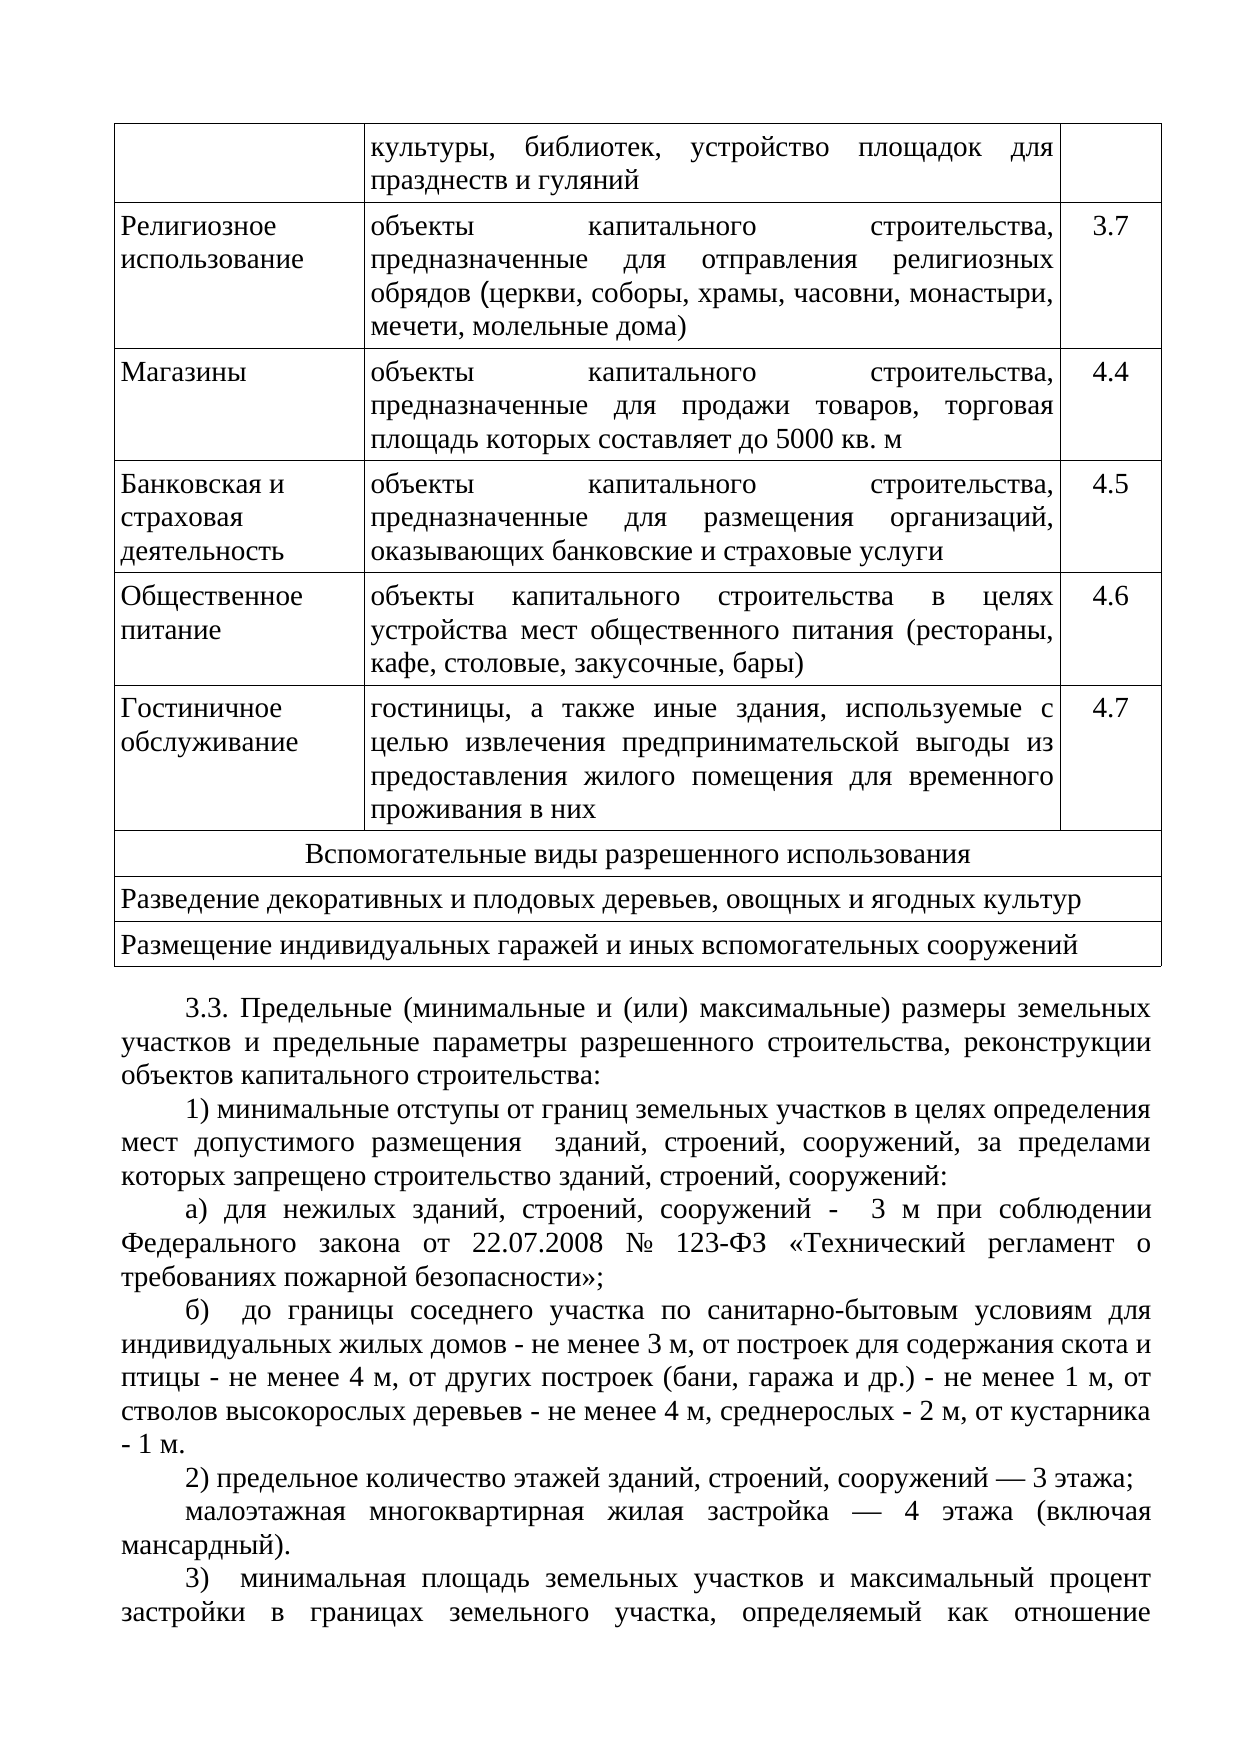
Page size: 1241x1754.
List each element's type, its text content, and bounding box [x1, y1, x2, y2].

table_cell Размещение индивидуальных гаражей и иных вспомогательных сооружений [115, 922, 1161, 966]
table_cell 4.7 [1061, 686, 1161, 830]
table_cell Общественное питание [115, 573, 364, 684]
list б) до границы соседнего участка по санитарно-бытовым условиям для индивидуальных жилых домов - не менее 3 м, от построек для содержания скота и птицы - не менее 4 м, от других построек (бани, гаража и др.) - не менее 1 м, от стволов высокорослых деревьев - не менее 4 м, среднерослых - 2 м, от кустарника - 1 м. [121, 1292, 1152, 1460]
table_cell 3.7 [1061, 203, 1161, 348]
table_cell Разведение декоративных и плодовых деревьев, овощных и ягодных культур [115, 877, 1161, 921]
table_cell [1061, 124, 1161, 202]
table_cell гостиницы, а также иные здания, используемые с целью извлечения предпринимательской выгоды из предоставления жилого помещения для временного проживания в них [365, 686, 1060, 830]
table_cell объекты капитального строительства, предназначенные для продажи товаров, торговая площадь которых составляет до 5000 кв. м [365, 349, 1060, 460]
table_cell объекты капитального строительства, предназначенные для отправления религиозных обрядов (церкви, соборы, храмы, часовни, монастыри, мечети, молельные дома) [365, 203, 1060, 348]
table_cell объекты капитального строительства в целях устройства мест общественного питания (рестораны, кафе, столовые, закусочные, бары) [365, 573, 1060, 684]
text а) для нежилых зданий, строений, сооружений - 3 м при соблюдении Федерального закона от 22.07.2008 № 123-ФЗ «Технический регламент о требованиях пожарной безопасности»; [121, 1192, 1152, 1292]
table_cell 4.5 [1061, 461, 1161, 572]
table_cell Вспомогательные виды разрешенного использования [115, 831, 1161, 876]
table_cell 4.4 [1061, 349, 1161, 460]
table_cell 4.6 [1061, 573, 1161, 684]
table_cell Религиозное использование [115, 203, 364, 348]
table_cell объекты капитального строительства, предназначенные для размещения организаций, оказывающих банковские и страховые услуги [365, 461, 1060, 572]
table_cell Магазины [115, 349, 364, 460]
table_cell Гостиничное обслуживание [115, 686, 364, 830]
list 1) минимальные отступы от границ земельных участков в целях определения мест допустимого размещения зданий, строений, сооружений, за пределами которых запрещено строительство зданий, строений, сооружений: [121, 1091, 1152, 1192]
table_cell культуры, библиотек, устройство площадок для празднеств и гуляний [365, 124, 1060, 202]
list 3.3. Предельные (минимальные и (или) максимальные) размеры земельных участков и предельные параметры разрешенного строительства, реконструкции объектов капитального строительства: [121, 990, 1152, 1091]
text малоэтажная многоквартирная жилая застройка — 4 этажа (включая мансардный). [121, 1493, 1152, 1561]
table_cell [115, 124, 364, 202]
table_cell Банковская и страховая деятельность [115, 461, 364, 572]
text 2) предельное количество этажей зданий, строений, сооружений — 3 этажа; [121, 1460, 1152, 1493]
text 3) минимальная площадь земельных участков и максимальный процент застройки в границах земельного участка, определяемый как отношение [121, 1561, 1152, 1628]
